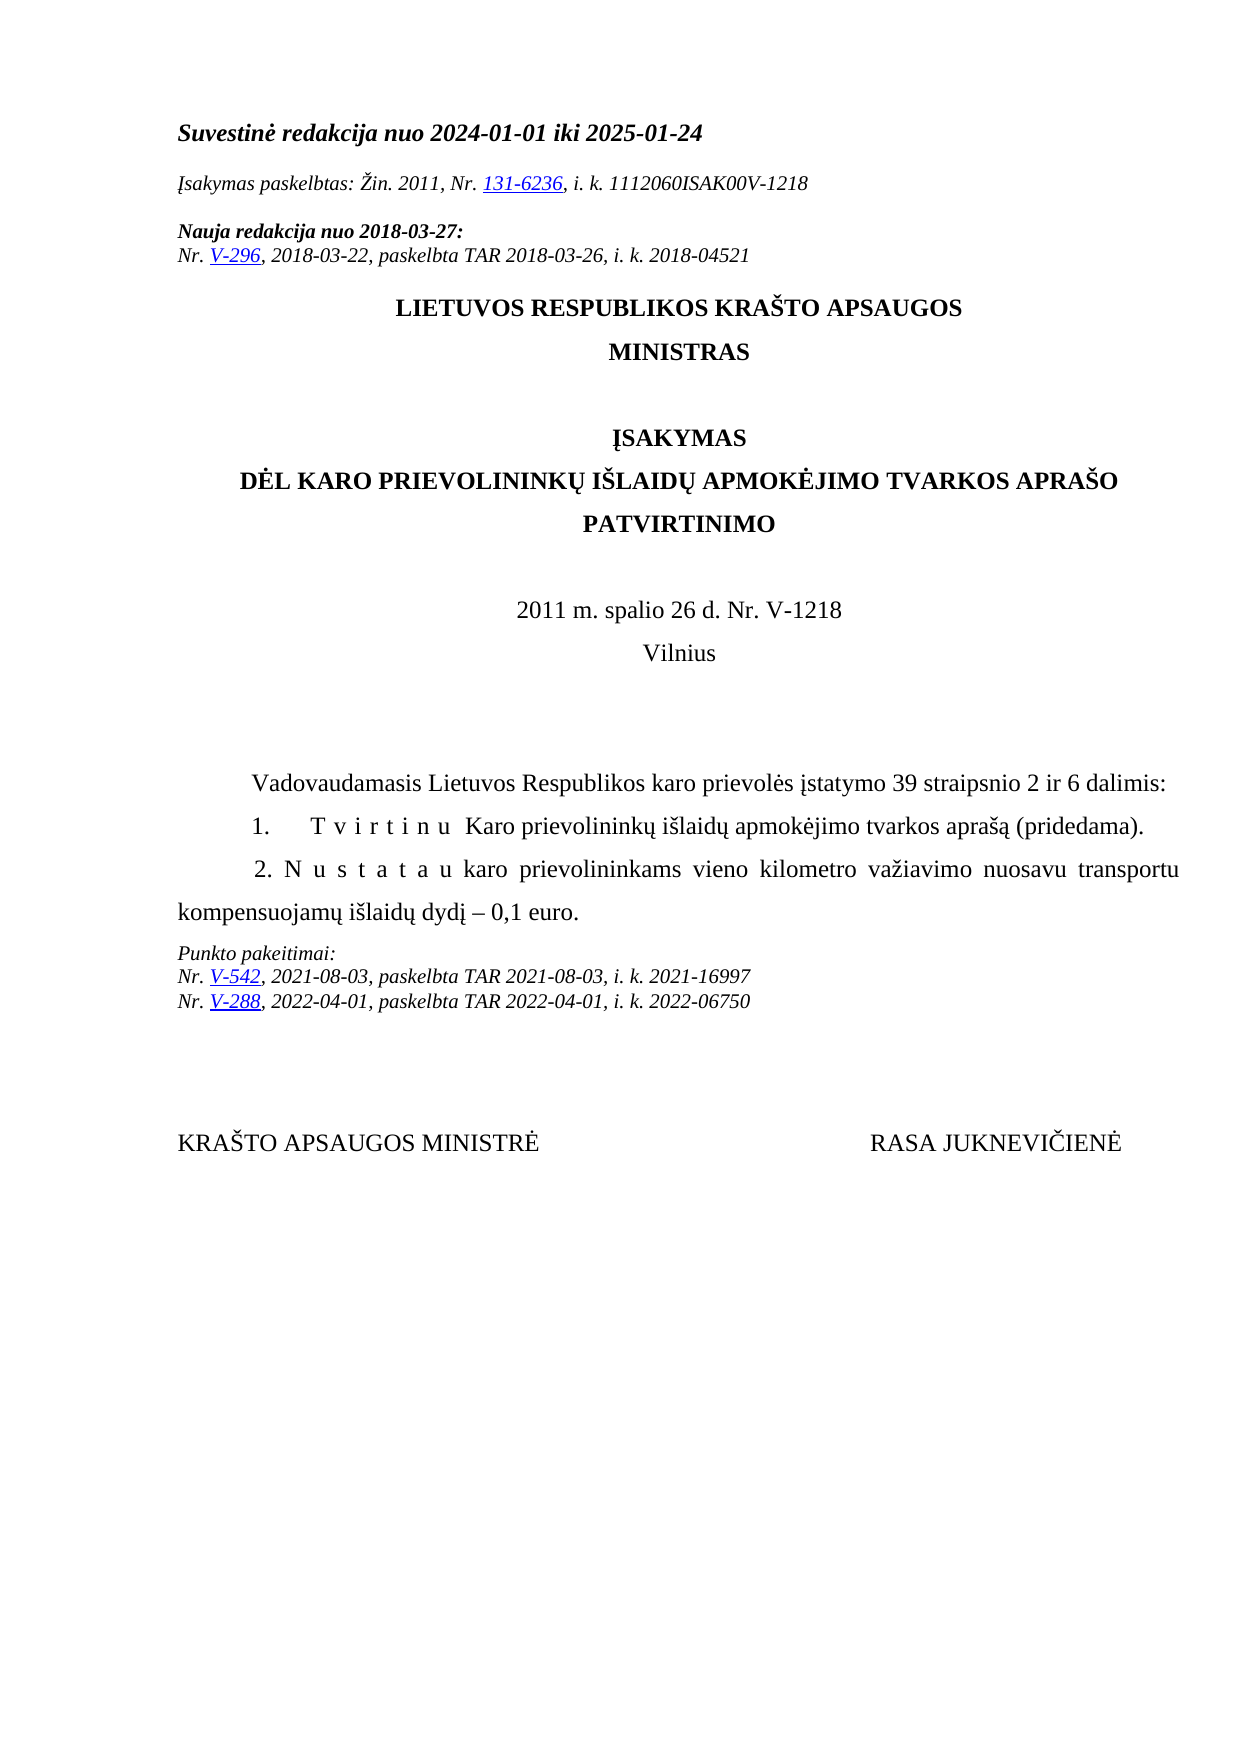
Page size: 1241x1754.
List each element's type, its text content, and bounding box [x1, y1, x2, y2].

text Nr. V-296, 2018-03-22, paskelbta TAR 2018-03-26, i. k. 2018-04521 [177, 243, 1181, 267]
text 2011 m. spalio 26 d. Nr. V-1218 [177, 595, 1181, 624]
text Vilnius [177, 638, 1181, 667]
text ĮSAKYMAS [177, 423, 1181, 452]
text Įsakymas paskelbtas: Žin. 2011, Nr. 131-6236, i. k. 1112060ISAK00V-1218 [177, 171, 1181, 195]
text Punkto pakeitimai: [177, 940, 1181, 964]
text Krašto apsaugos ministrė Rasa Juknevičienė [177, 1128, 1181, 1156]
text Nauja redakcija nuo 2018-03-27: [177, 219, 1181, 243]
text DĖL KARO PRIEVOLININKŲ IŠLAIDŲ APMOKĖJIMO TVARKOS APRAŠO PATVIRTINIMO [177, 466, 1181, 538]
text Nr. V-542, 2021-08-03, paskelbta TAR 2021-08-03, i. k. 2021-16997 [177, 964, 1181, 988]
text Suvestinė redakcija nuo 2024-01-01 iki 2025-01-24 [177, 118, 1181, 147]
text MINISTRAS [177, 337, 1181, 365]
text 1. Tvirtinu Karo prievolininkų išlaidų apmokėjimo tvarkos aprašą (pridedama). [177, 811, 1181, 840]
text LIETUVOS RESPUBLIKOS KRAŠTO APSAUGOS [177, 293, 1181, 322]
text Nr. V-288, 2022-04-01, paskelbta TAR 2022-04-01, i. k. 2022-06750 [177, 988, 1181, 1013]
text Vadovaudamasis Lietuvos Respublikos karo prievolės įstatymo 39 straipsnio 2 ir 6 dalimis: [177, 768, 1181, 797]
text 2. N u s t a t a u karo prievolininkams vieno kilometro važiavimo nuosavu transportu kompensuojamų išlaidų dydį – 0,1 euro. [177, 854, 1181, 926]
